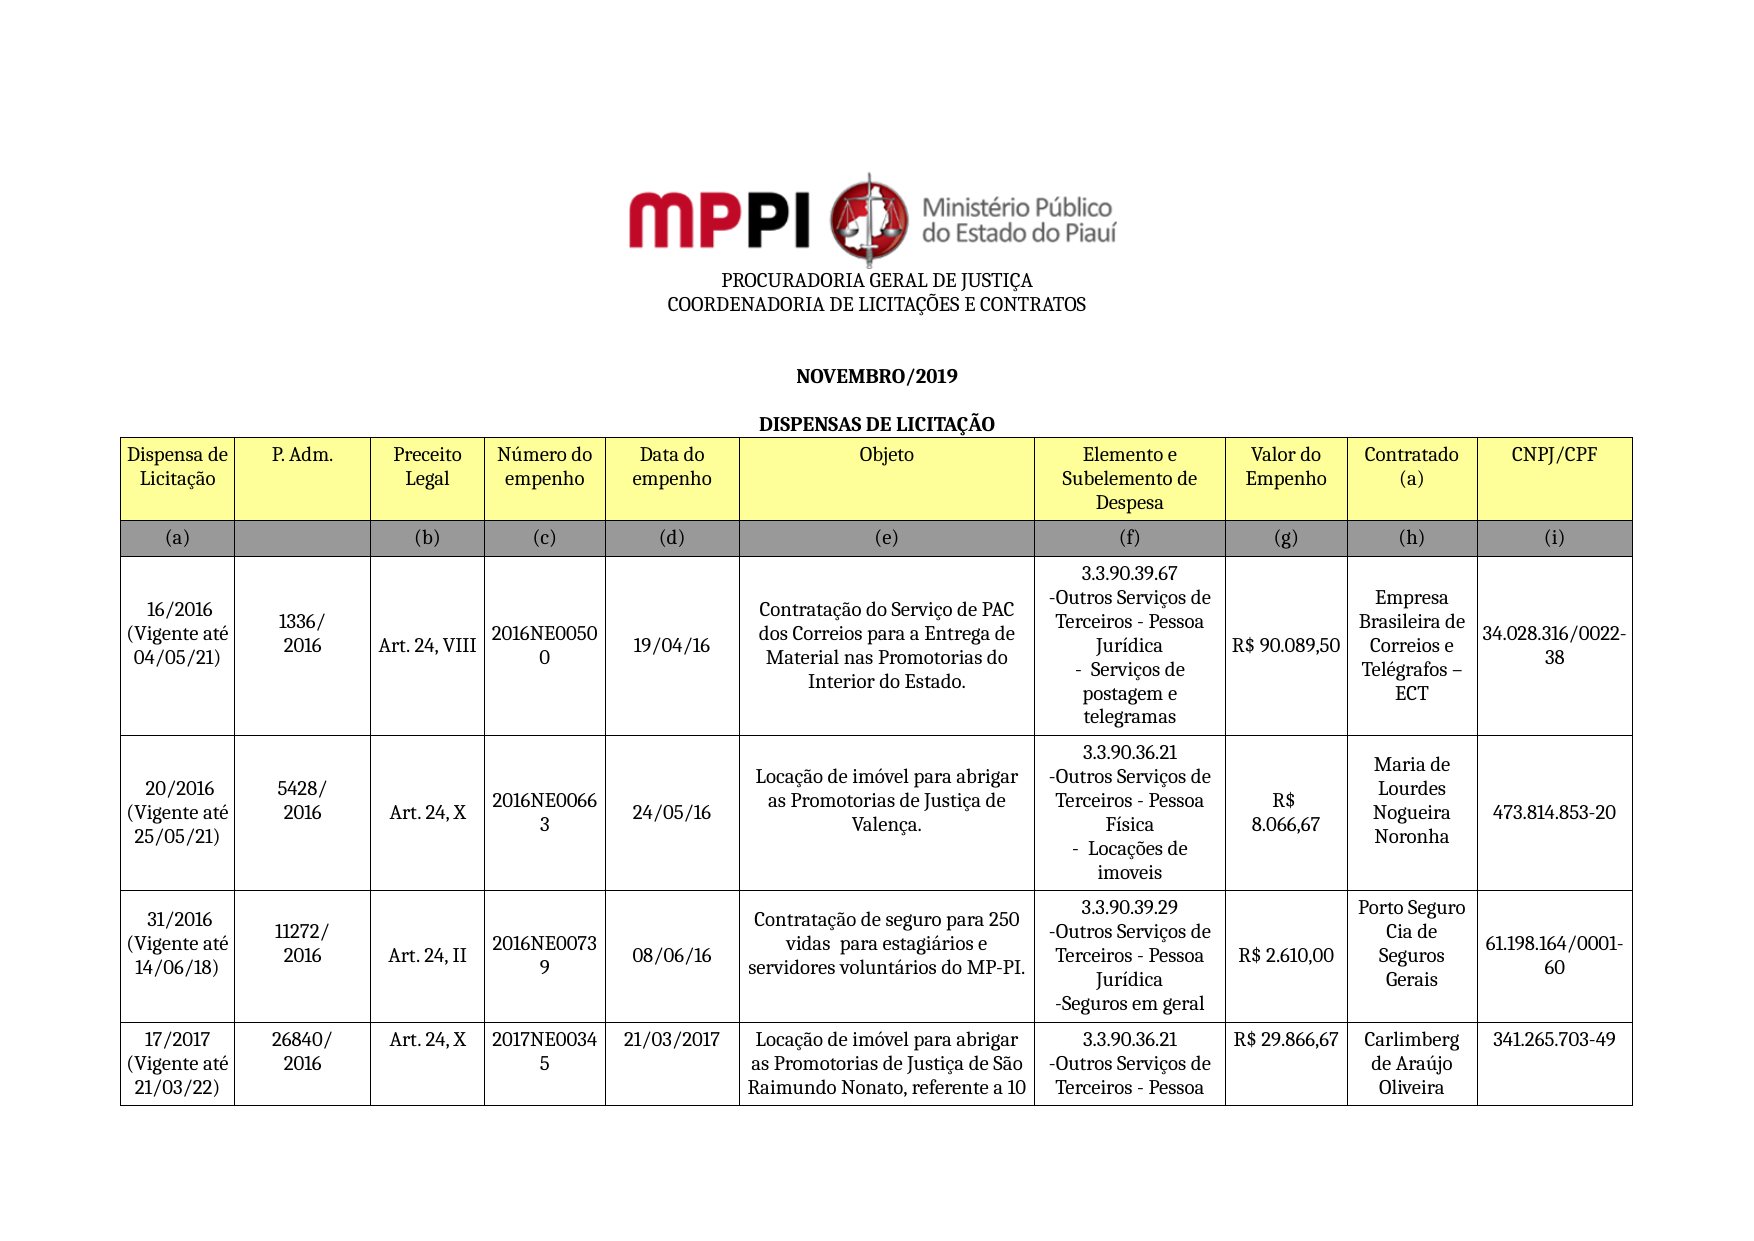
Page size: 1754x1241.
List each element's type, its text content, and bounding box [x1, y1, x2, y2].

table_cell 61.198.164/0001-60 [1478, 891, 1632, 1022]
table_header P. Adm. [235, 438, 370, 520]
text PROCURADORIA GERAL DE JUSTIÇA [118, 166, 1636, 293]
text NOVEMBRO/2019 [118, 365, 1636, 389]
text COORDENADORIA DE LICITAÇÕES E CONTRATOS [118, 293, 1636, 317]
table_cell Contratação do Serviço de PAC dos Correios para a Entrega de Material nas Promotorias do Interior do Estado. [740, 557, 1034, 735]
table_cell Maria de Lourdes Nogueira Noronha [1348, 736, 1477, 890]
table_cell 34.028.316/0022-38 [1478, 557, 1632, 735]
table_cell Carlimberg de Araújo Oliveira [1348, 1023, 1477, 1105]
table_cell 3.3.90.36.21 -Outros Serviços de Terceiros - Pessoa [1035, 1023, 1225, 1105]
table_cell Contratação de seguro para 250 vidas para estagiários e servidores voluntários do MP-PI. [740, 891, 1034, 1022]
table_cell 21/03/2017 [606, 1023, 739, 1105]
table_cell (e) [740, 521, 1034, 556]
table_cell (f) [1035, 521, 1225, 556]
table_cell 2016NE00500 [485, 557, 605, 735]
table_cell 473.814.853-20 [1478, 736, 1632, 890]
table_cell 26840/ 2016 [235, 1023, 370, 1105]
table_header Elemento e Subelemento de Despesa [1035, 438, 1225, 520]
table_cell 3.3.90.39.29 -Outros Serviços de Terceiros - Pessoa Jurídica -Seguros em geral [1035, 891, 1225, 1022]
table_cell 2016NE00739 [485, 891, 605, 1022]
table_cell Art. 24, VIII [371, 557, 484, 735]
table_cell R$ 90.089,50 [1226, 557, 1347, 735]
table_cell 19/04/16 [606, 557, 739, 735]
table_cell [235, 521, 370, 556]
table_cell 16/2016 (Vigente até 04/05/21) [121, 557, 234, 735]
table_cell 3.3.90.36.21 -Outros Serviços de Terceiros - Pessoa Física - Locações de imoveis [1035, 736, 1225, 890]
table_cell Locação de imóvel para abrigar as Promotorias de Justiça de São Raimundo Nonato, referente a 10 [740, 1023, 1034, 1105]
table_cell (a) [121, 521, 234, 556]
table_cell 2016NE00663 [485, 736, 605, 890]
text DISPENSAS DE LICITAÇÃO [118, 413, 1636, 437]
table_cell Art. 24, II [371, 891, 484, 1022]
table_cell 08/06/16 [606, 891, 739, 1022]
table_header Valor do Empenho [1226, 438, 1347, 520]
table_cell Porto Seguro Cia de Seguros Gerais [1348, 891, 1477, 1022]
table_cell 1336/ 2016 [235, 557, 370, 735]
table_cell Empresa Brasileira de Correios e Telégrafos – ECT [1348, 557, 1477, 735]
table_cell 31/2016 (Vigente até 14/06/18) [121, 891, 234, 1022]
table_cell 24/05/16 [606, 736, 739, 890]
table_cell (b) [371, 521, 484, 556]
table_cell 17/2017 (Vigente até 21/03/22) [121, 1023, 234, 1105]
table_header Data do empenho [606, 438, 739, 520]
table_cell 20/2016 (Vigente até 25/05/21) [121, 736, 234, 890]
table_cell 11272/ 2016 [235, 891, 370, 1022]
table_cell 5428/ 2016 [235, 736, 370, 890]
table_header Preceito Legal [371, 438, 484, 520]
table_cell Art. 24, X [371, 1023, 484, 1105]
picture [625, 170, 1129, 269]
table_cell (c) [485, 521, 605, 556]
table_cell R$ 29.866,67 [1226, 1023, 1347, 1105]
table_header Objeto [740, 438, 1034, 520]
table_cell (i) [1478, 521, 1632, 556]
table_cell R$ 2.610,00 [1226, 891, 1347, 1022]
table_cell R$ 8.066,67 [1226, 736, 1347, 890]
table_cell (d) [606, 521, 739, 556]
table_header Contratado (a) [1348, 438, 1477, 520]
table_cell 341.265.703-49 [1478, 1023, 1632, 1105]
table_header Dispensa de Licitação [121, 438, 234, 520]
table_header Número do empenho [485, 438, 605, 520]
table_header CNPJ/CPF [1478, 438, 1632, 520]
table_cell 3.3.90.39.67 -Outros Serviços de Terceiros - Pessoa Jurídica - Serviços de postagem e telegramas [1035, 557, 1225, 735]
table_cell 2017NE00345 [485, 1023, 605, 1105]
table_cell (h) [1348, 521, 1477, 556]
table_cell Locação de imóvel para abrigar as Promotorias de Justiça de Valença. [740, 736, 1034, 890]
table_cell Art. 24, X [371, 736, 484, 890]
table_cell (g) [1226, 521, 1347, 556]
